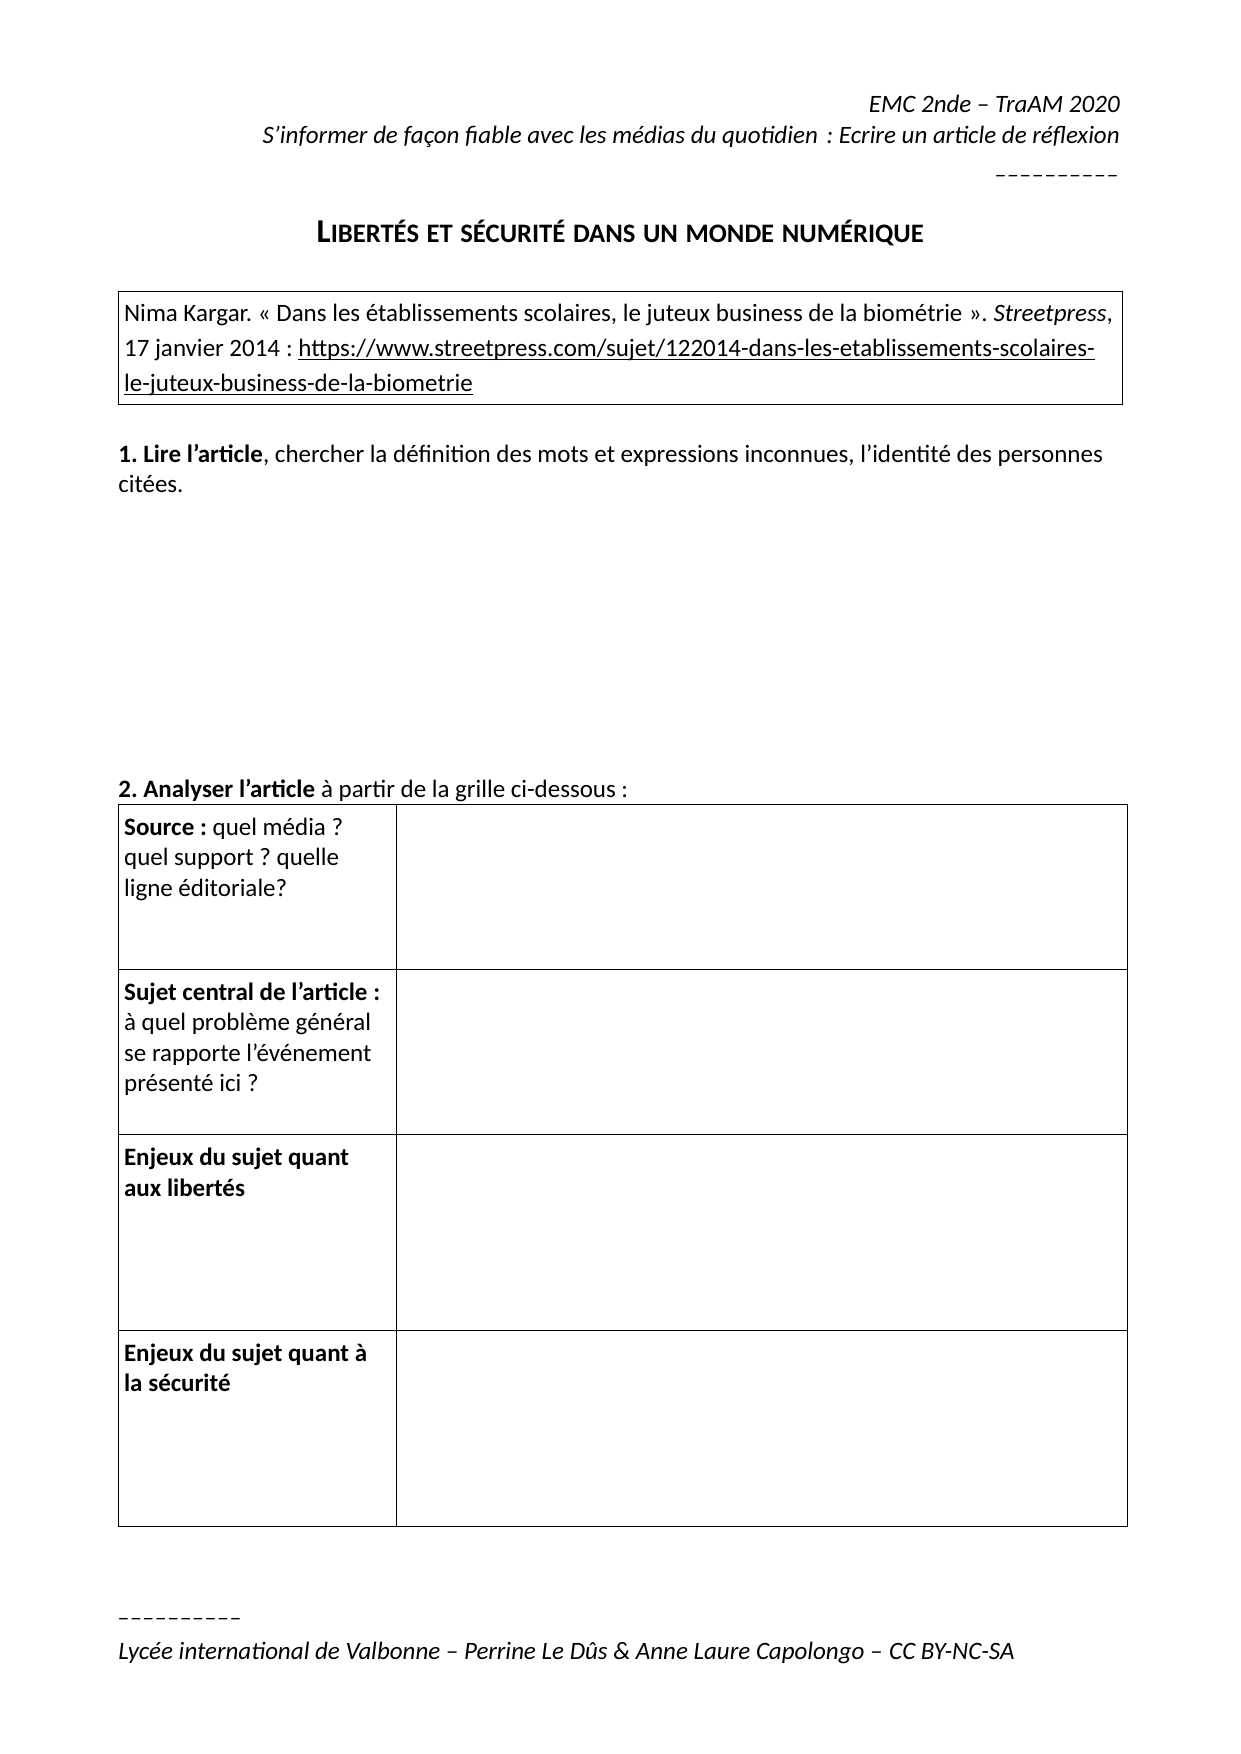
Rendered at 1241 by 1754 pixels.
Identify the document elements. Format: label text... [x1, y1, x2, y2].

table_header Source : quel média ? quel support ? quelle ligne éditoriale? [119, 805, 396, 969]
table_cell [397, 970, 1127, 1134]
table_header Nima Kargar. « Dans les établissements scolaires, le juteux business de la biométrie ». Streetpress, 17 janvier 2014 : https://www.streetpress.com/sujet/122014-dans-les-etablissements-scolaires-le-juteux-business-de-la-biometrie [119, 292, 1122, 404]
table_cell [397, 1331, 1127, 1526]
table_cell Sujet central de l’article : à quel problème général se rapporte l’événement présenté ici ? [119, 970, 396, 1134]
text 1. Lire l’article, chercher la définition des mots et expressions inconnues, l’identité des personnes citées. [118, 438, 1122, 499]
table_cell Enjeux du sujet quant à la sécurité [119, 1331, 396, 1526]
table_cell Enjeux du sujet quant aux libertés [119, 1135, 396, 1330]
text Libertés et sécurité dans un monde numérique [118, 209, 1122, 250]
text 2. Analyser l’article à partir de la grille ci-dessous : [118, 774, 1122, 804]
table_header [397, 805, 1127, 969]
table_cell [397, 1135, 1127, 1330]
